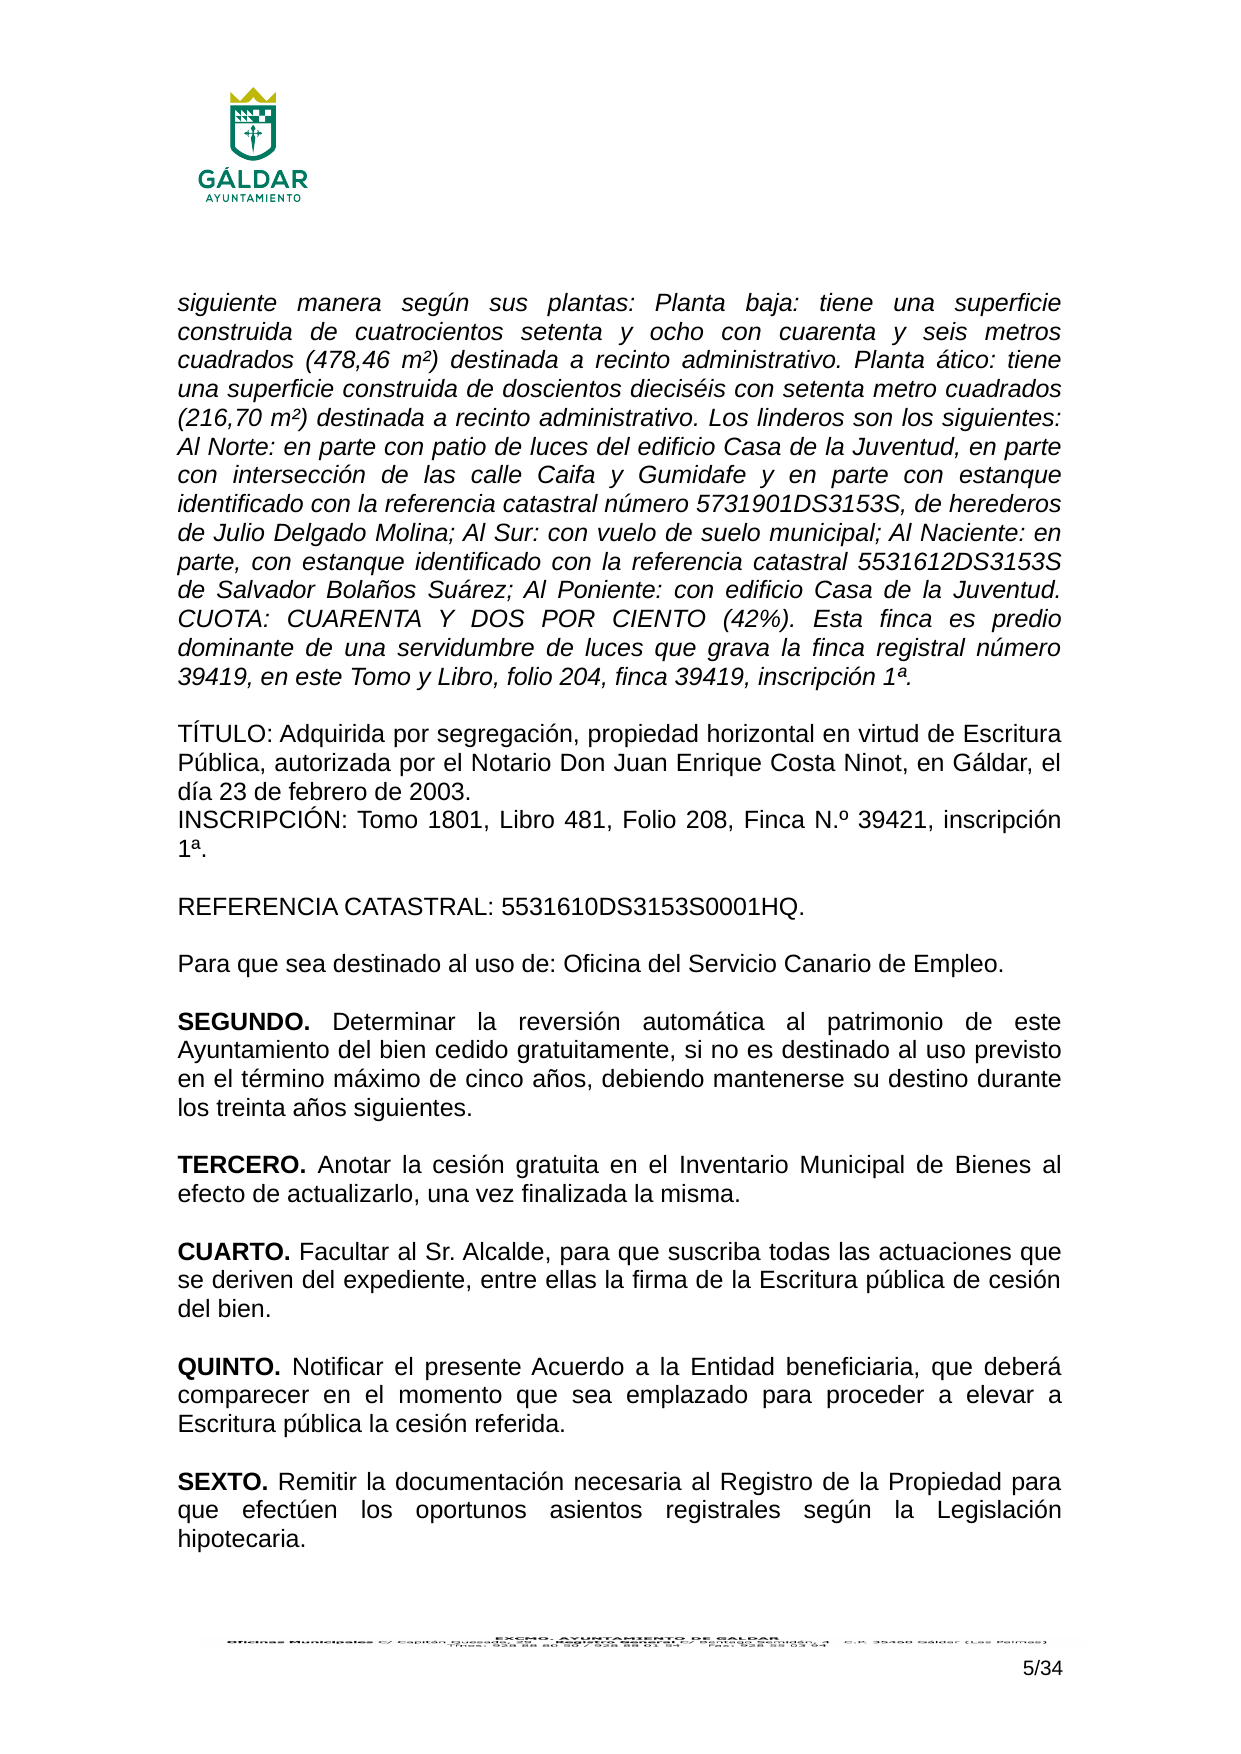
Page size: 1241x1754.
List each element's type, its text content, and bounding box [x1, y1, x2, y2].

picture [181, 73, 325, 215]
text INSCRIPCIÓN: Tomo 1801, Libro 481, Folio 208, Finca N.º 39421, inscripción 1ª. [177, 805, 1063, 863]
text SEXTO. Remitir la documentación necesaria al Registro de la Propiedad para que efectúen los oportunos asientos registrales según la Legislación hipotecaria. [177, 1467, 1063, 1553]
text SEGUNDO. Determinar la reversión automática al patrimonio de este Ayuntamiento del bien cedido gratuitamente, si no es destinado al uso previsto en el término máximo de cinco años, debiendo mantenerse su destino durante los treinta años siguientes. [177, 1007, 1063, 1122]
text TERCERO. Anotar la cesión gratuita en el Inventario Municipal de Bienes al efecto de actualizarlo, una vez finalizada la misma. [177, 1150, 1063, 1208]
text Para que sea destinado al uso de: Oficina del Servicio Canario de Empleo. [177, 949, 1063, 978]
picture [226, 1637, 1059, 1647]
text TÍTULO: Adquirida por segregación, propiedad horizontal en virtud de Escritura Pública, autorizada por el Notario Don Juan Enrique Costa Ninot, en Gáldar, el día 23 de febrero de 2003. [177, 719, 1063, 805]
text siguiente manera según sus plantas: Planta baja: tiene una superficie construida de cuatrocientos setenta y ocho con cuarenta y seis metros cuadrados (478,46 m²) destinada a recinto administrativo. Planta ático: tiene una superficie construida de doscientos dieciséis con setenta metro cuadrados (216,70 m²) destinada a recinto administrativo. Los linderos son los siguientes: Al Norte: en parte con patio de luces del edificio Casa de la Juventud, en parte con intersección de las calle Caifa y Gumidafe y en parte con estanque identificado con la referencia catastral número 5731901DS3153S, de herederos de Julio Delgado Molina; Al Sur: con vuelo de suelo municipal; Al Naciente: en parte, con estanque identificado con la referencia catastral 5531612DS3153S de Salvador Bolaños Suárez; Al Poniente: con edificio Casa de la Juventud. CUOTA: CUARENTA Y DOS POR CIENTO (42%). Esta finca es predio dominante de una servidumbre de luces que grava la finca registral número 39419, en este Tomo y Libro, folio 204, finca 39419, inscripción 1ª. [177, 288, 1063, 690]
text QUINTO. Notificar el presente Acuerdo a la Entidad beneficiaria, que deberá comparecer en el momento que sea emplazado para proceder a elevar a Escritura pública la cesión referida. [177, 1352, 1063, 1438]
text REFERENCIA CATASTRAL: 5531610DS3153S0001HQ. [177, 892, 1063, 920]
text CUARTO. Facultar al Sr. Alcalde, para que suscriba todas las actuaciones que se deriven del expediente, entre ellas la firma de la Escritura pública de cesión del bien. [177, 1237, 1063, 1323]
